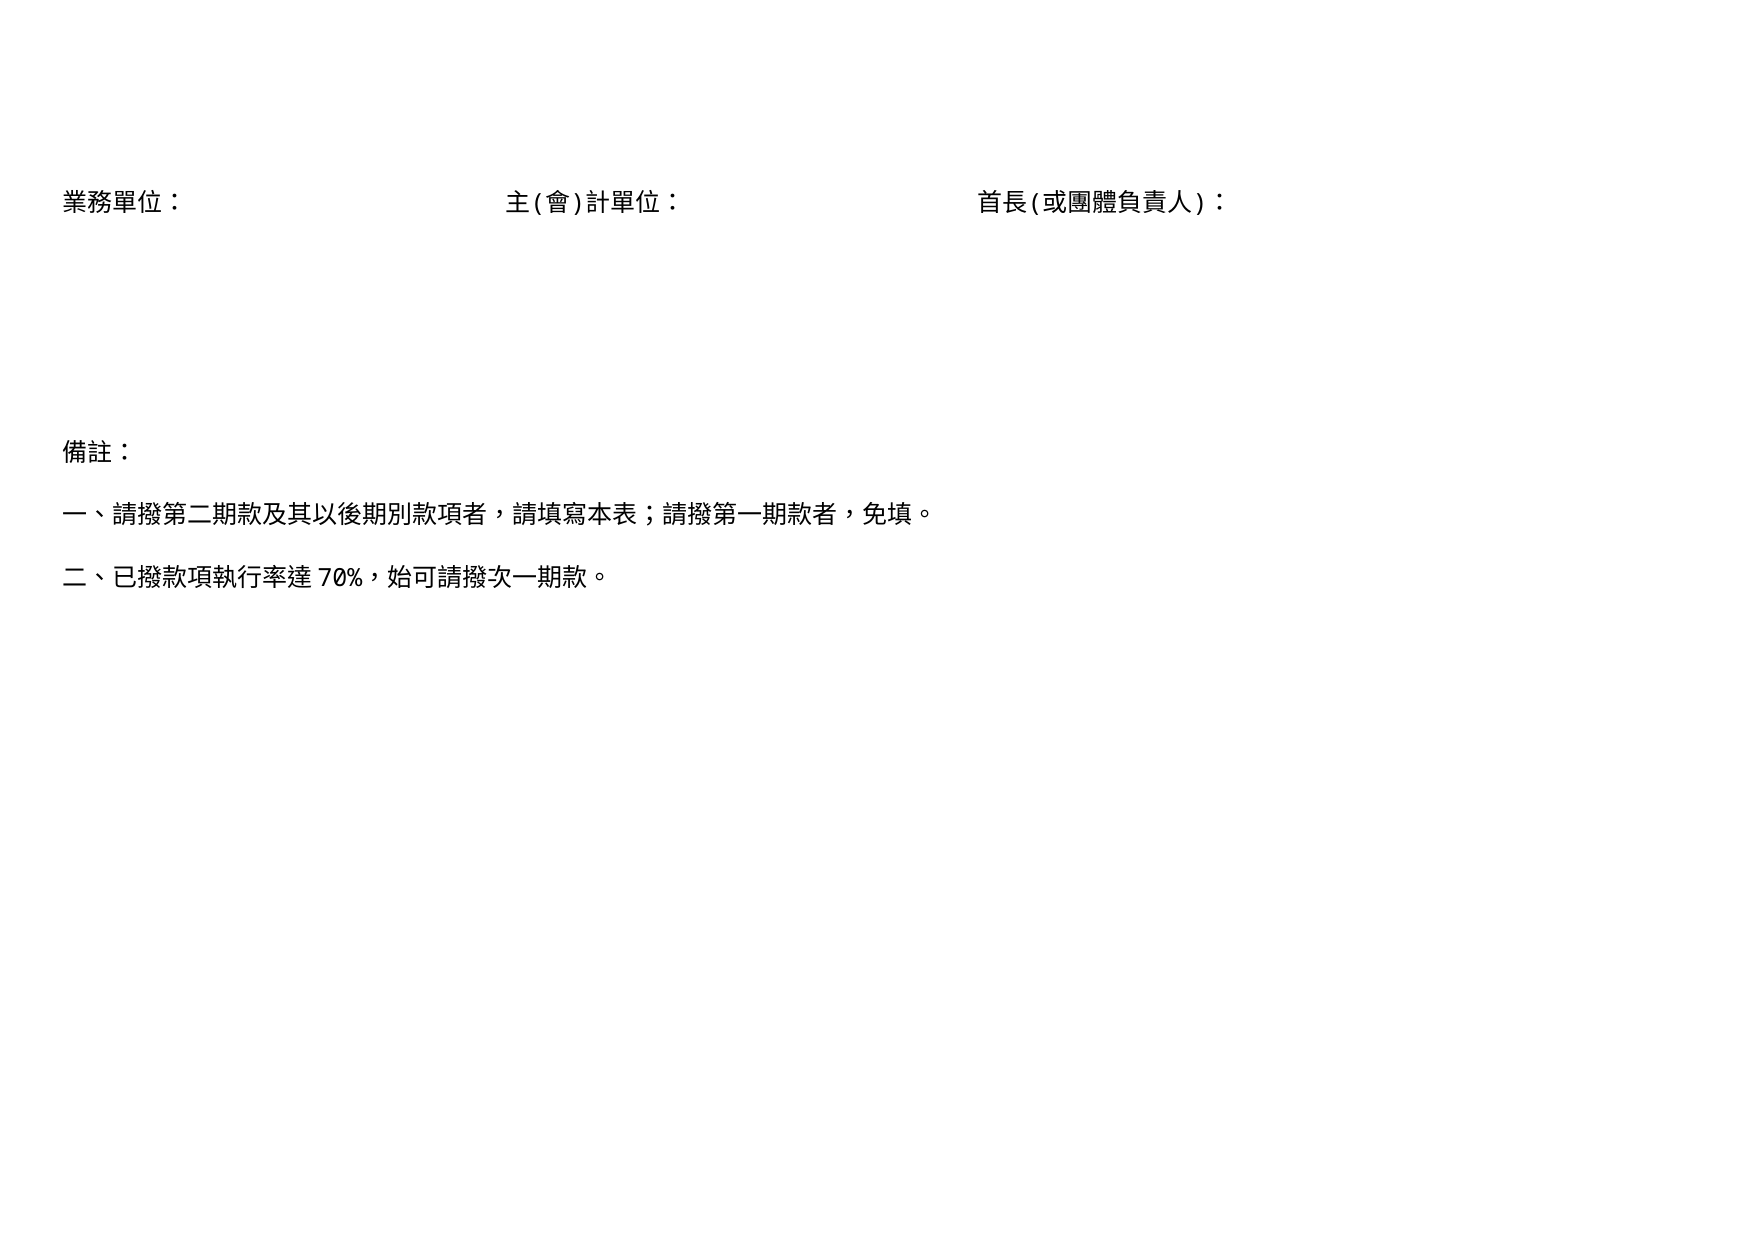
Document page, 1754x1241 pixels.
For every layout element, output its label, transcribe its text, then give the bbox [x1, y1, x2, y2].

table_cell [266, 221, 487, 283]
table_cell [842, 346, 974, 408]
table_cell [59, 284, 266, 346]
table_cell [650, 284, 842, 346]
table_cell [842, 284, 974, 346]
table_cell [975, 284, 1152, 346]
table_cell [1359, 159, 1550, 221]
table_cell [1359, 221, 1550, 283]
table_cell 備註： 一、請撥第二期款及其以後期別款項者，請填寫本表；請撥第一期款者，免填。 二、已撥款項執行率達70%，始可請撥次一期款。 [59, 409, 1698, 596]
table_cell [650, 346, 842, 408]
table_cell [487, 284, 650, 346]
table_cell [59, 221, 266, 283]
table_cell [487, 221, 650, 283]
table_cell [1152, 346, 1358, 408]
table_cell [266, 284, 487, 346]
table_cell [842, 221, 974, 283]
table_cell [1359, 284, 1550, 346]
table_cell [1152, 284, 1358, 346]
table_cell [1152, 221, 1358, 283]
table_cell [487, 346, 650, 408]
table_cell [975, 221, 1152, 283]
table_cell [1359, 346, 1550, 408]
table_cell [1550, 346, 1698, 408]
table_cell [1550, 221, 1698, 283]
table_cell [266, 346, 487, 408]
table_cell [650, 221, 842, 283]
table_cell [266, 159, 487, 221]
table_cell 業務單位： [59, 159, 266, 221]
table_cell 主(會)計單位： [487, 159, 842, 221]
table_cell [842, 159, 974, 221]
table_cell [1550, 284, 1698, 346]
table_cell [59, 346, 266, 408]
table_cell [975, 346, 1152, 408]
table_cell [1550, 159, 1698, 221]
table_cell 首長(或團體負責人)： [975, 159, 1358, 221]
